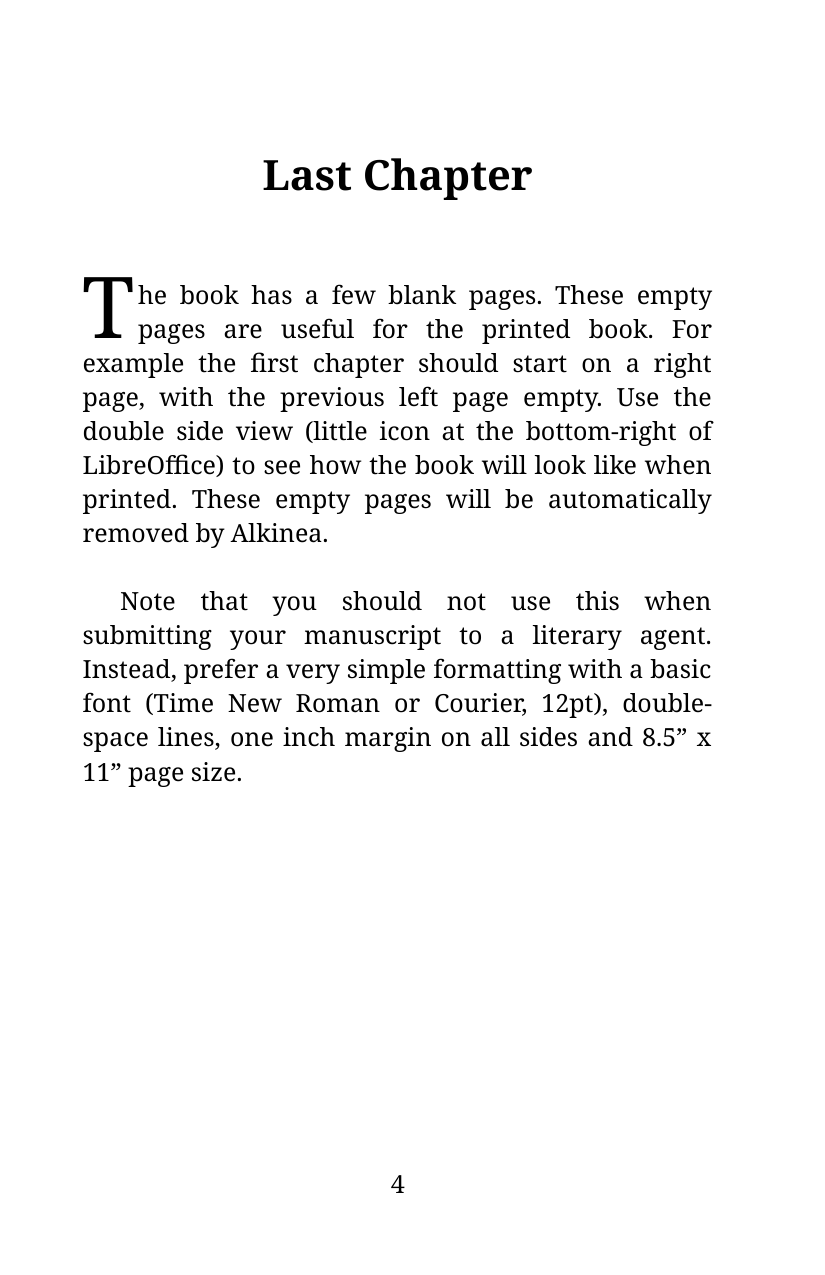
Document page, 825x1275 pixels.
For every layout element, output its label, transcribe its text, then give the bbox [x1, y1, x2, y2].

text Note that you should not use this when submitting your manuscript to a literary agent. Instead, prefer a very simple formatting with a basic font (Time New Roman or Courier, 12pt), double-space lines, one inch margin on all sides and 8.5” x 11” page size. [82, 584, 712, 788]
subtitle Last Chapter [82, 146, 712, 202]
text The book has a few blank pages. These empty pages are useful for the printed book. For example the first chapter should start on a right page, with the previous left page empty. Use the double side view (little icon at the bottom-right of LibreOffice) to see how the book will look like when printed. These empty pages will be automatically removed by Alkinea. [82, 277, 712, 550]
